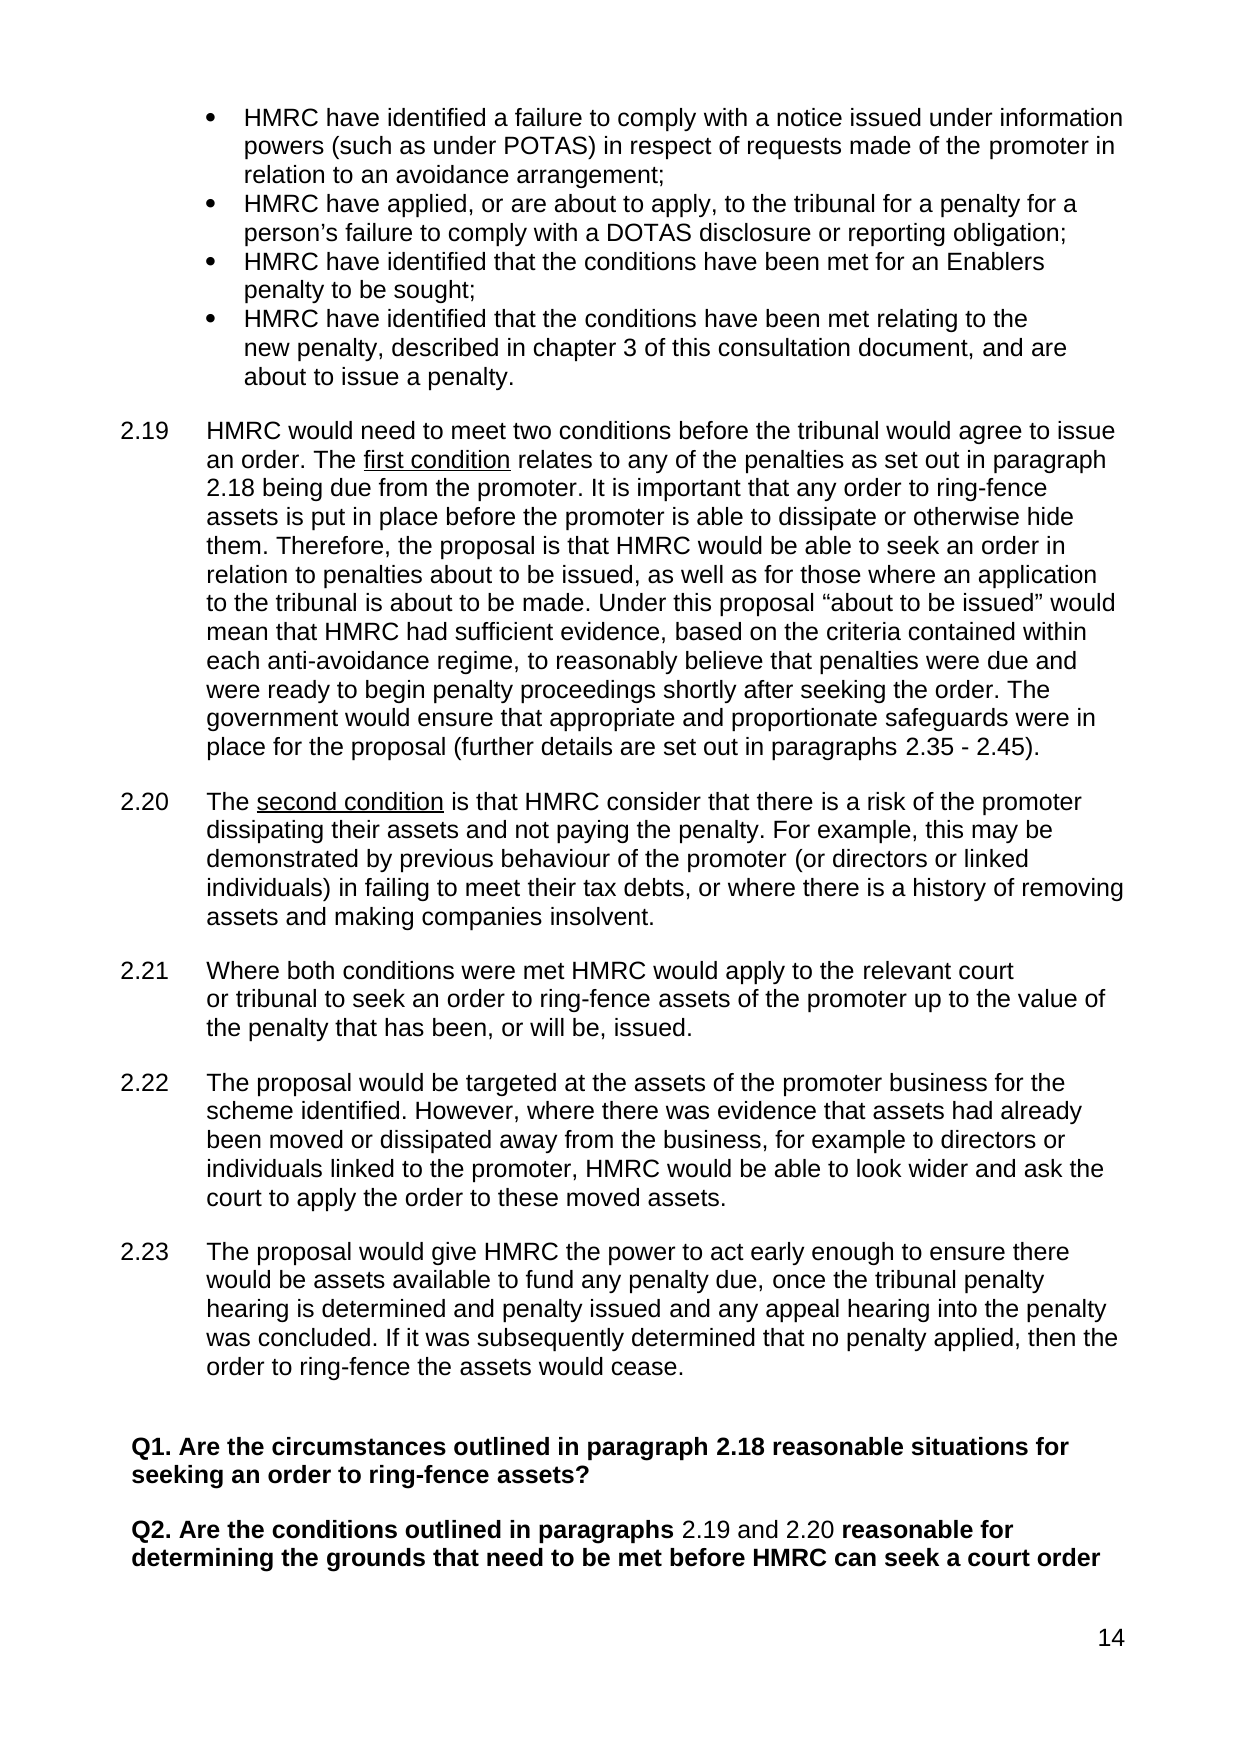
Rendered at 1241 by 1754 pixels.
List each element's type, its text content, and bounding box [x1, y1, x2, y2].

text Q2. Are the conditions outlined in paragraphs 2.19 and 2.20 reasonable for determining the grounds that need to be met before HMRC can seek a court order [131, 1514, 1125, 1572]
list HMRC have identified a failure to comply with a notice issued under information powers (such as under POTAS) in respect of requests made of the promoter in relation to an avoidance arrangement; [206, 102, 1125, 189]
text Q1. Are the circumstances outlined in paragraph 2.18 reasonable situations for seeking an order to ring-fence assets? [131, 1432, 1125, 1489]
list HMRC have identified that the conditions have been met for an Enablers penalty to be sought; [206, 246, 1125, 304]
list HMRC have applied, or are about to apply, to the tribunal for a penalty for a person’s failure to comply with a DOTAS disclosure or reporting obligation; [206, 189, 1125, 246]
list The proposal would be targeted at the assets of the promoter business for the scheme identified. However, where there was evidence that assets had already been moved or dissipated away from the business, for example to directors or individuals linked to the promoter, HMRC would be able to look wider and ask the court to apply the order to these moved assets. [169, 1067, 1125, 1211]
list HMRC would need to meet two conditions before the tribunal would agree to issue an order. The first condition relates to any of the penalties as set out in paragraph 2.18 being due from the promoter. It is important that any order to ring-fence assets is put in place before the promoter is able to dissipate or otherwise hide them. Therefore, the proposal is that HMRC would be able to seek an order in relation to penalties about to be issued, as well as for those where an application to the tribunal is about to be made. Under this proposal “about to be issued” would mean that HMRC had sufficient evidence, based on the criteria contained within each anti-avoidance regime, to reasonably believe that penalties were due and were ready to begin penalty proceedings shortly after seeking the order. The government would ensure that appropriate and proportionate safeguards were in place for the proposal (further details are set out in paragraphs 2.35 - 2.45). [169, 416, 1125, 761]
list The second condition is that HMRC consider that there is a risk of the promoter dissipating their assets and not paying the penalty. For example, this may be demonstrated by previous behaviour of the promoter (or directors or linked individuals) in failing to meet their tax debts, or where there is a history of removing assets and making companies insolvent. [169, 786, 1125, 930]
list HMRC have identified that the conditions have been met relating to the new penalty, described in chapter 3 of this consultation document, and are about to issue a penalty. [206, 304, 1125, 390]
list The proposal would give HMRC the power to act early enough to ensure there would be assets available to fund any penalty due, once the tribunal penalty hearing is determined and penalty issued and any appeal hearing into the penalty was concluded. If it was subsequently determined that no penalty applied, then the order to ring-fence the assets would cease. [169, 1237, 1125, 1381]
list Where both conditions were met HMRC would apply to the relevant court or tribunal to seek an order to ring-fence assets of the promoter up to the value of the penalty that has been, or will be, issued. [169, 956, 1125, 1042]
